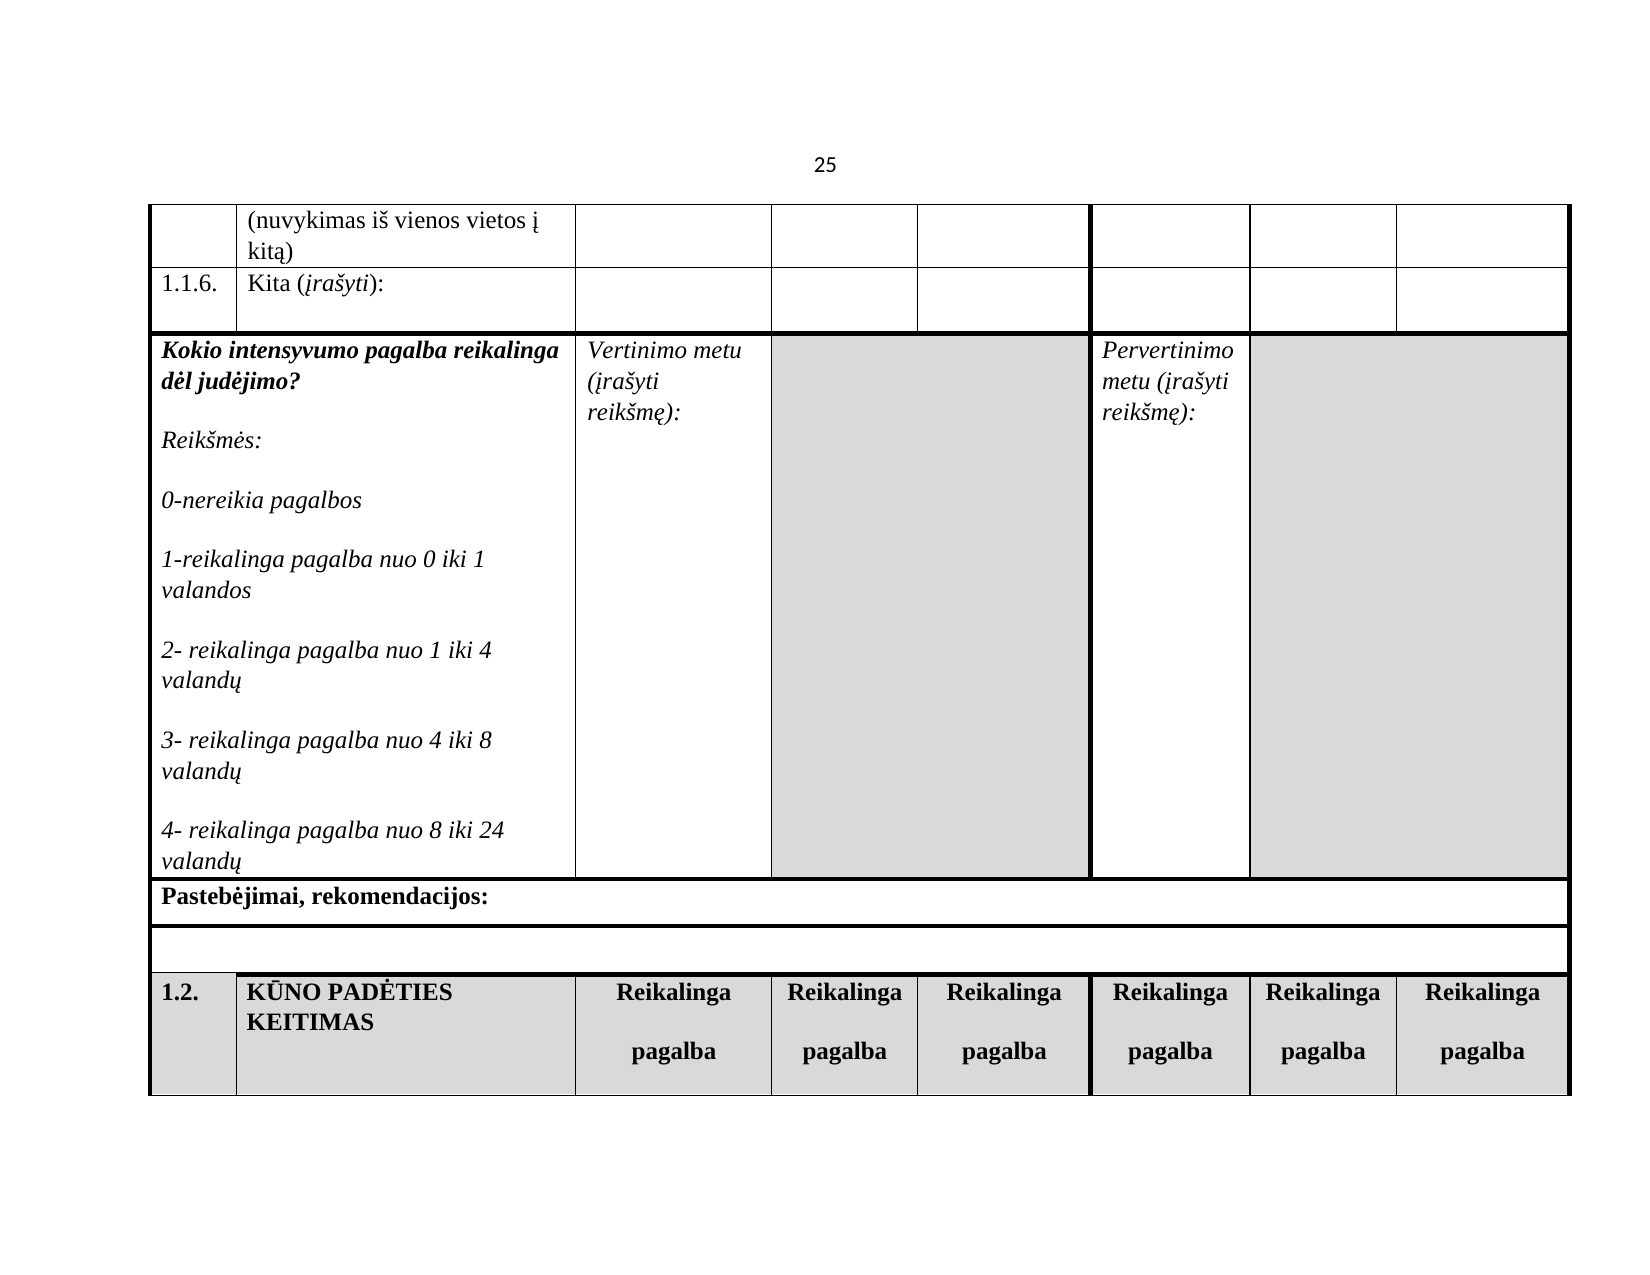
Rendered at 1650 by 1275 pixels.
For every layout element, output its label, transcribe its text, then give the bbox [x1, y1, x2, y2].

table_cell Pervertinimo metu (įrašyti reikšmę): [1093, 336, 1249, 877]
table_cell [152, 205, 236, 267]
table_cell 1.1.6. [152, 268, 236, 331]
table_cell [1397, 268, 1567, 331]
table_cell [918, 205, 1088, 267]
table_cell (nuvykimas iš vienos vietos į kitą) [237, 205, 575, 267]
table_cell [576, 205, 771, 267]
table_cell [1093, 268, 1249, 331]
table_cell Vertinimo metu (įrašyti reikšmę): [576, 336, 771, 877]
table_cell Reikalinga pagalba [1397, 977, 1567, 1094]
table_cell Reikalinga pagalba [1093, 977, 1249, 1094]
table_cell Kokio intensyvumo pagalba reikalinga dėl judėjimo? Reikšmės: 0-nereikia pagalbos 1-reikalinga pagalba nuo 0 iki 1 valandos 2- reikalinga pagalba nuo 1 iki 4 valandų 3- reikalinga pagalba nuo 4 iki 8 valandų 4- reikalinga pagalba nuo 8 iki 24 valandų [152, 336, 575, 877]
table_cell [1397, 205, 1567, 267]
table_cell [576, 268, 771, 331]
table_cell [152, 928, 1567, 972]
table_cell Reikalinga pagalba [772, 977, 917, 1094]
table_cell [1251, 205, 1396, 267]
table_cell [1251, 336, 1567, 877]
table_cell [1093, 205, 1249, 267]
table_cell Reikalinga pagalba [576, 977, 771, 1094]
table_cell [772, 268, 917, 331]
table_cell [1251, 268, 1396, 331]
table_cell Kita (įrašyti): [237, 268, 575, 331]
table_cell [772, 336, 1088, 877]
table_cell Reikalinga pagalba [918, 977, 1088, 1094]
table_cell KŪNO PADĖTIES KEITIMAS [237, 977, 575, 1094]
table_cell 1.2. [152, 973, 236, 1094]
table_cell Pastebėjimai, rekomendacijos: [152, 881, 1567, 923]
table_cell [772, 205, 917, 267]
table_cell Reikalinga pagalba [1251, 977, 1396, 1094]
table_cell [918, 268, 1088, 331]
